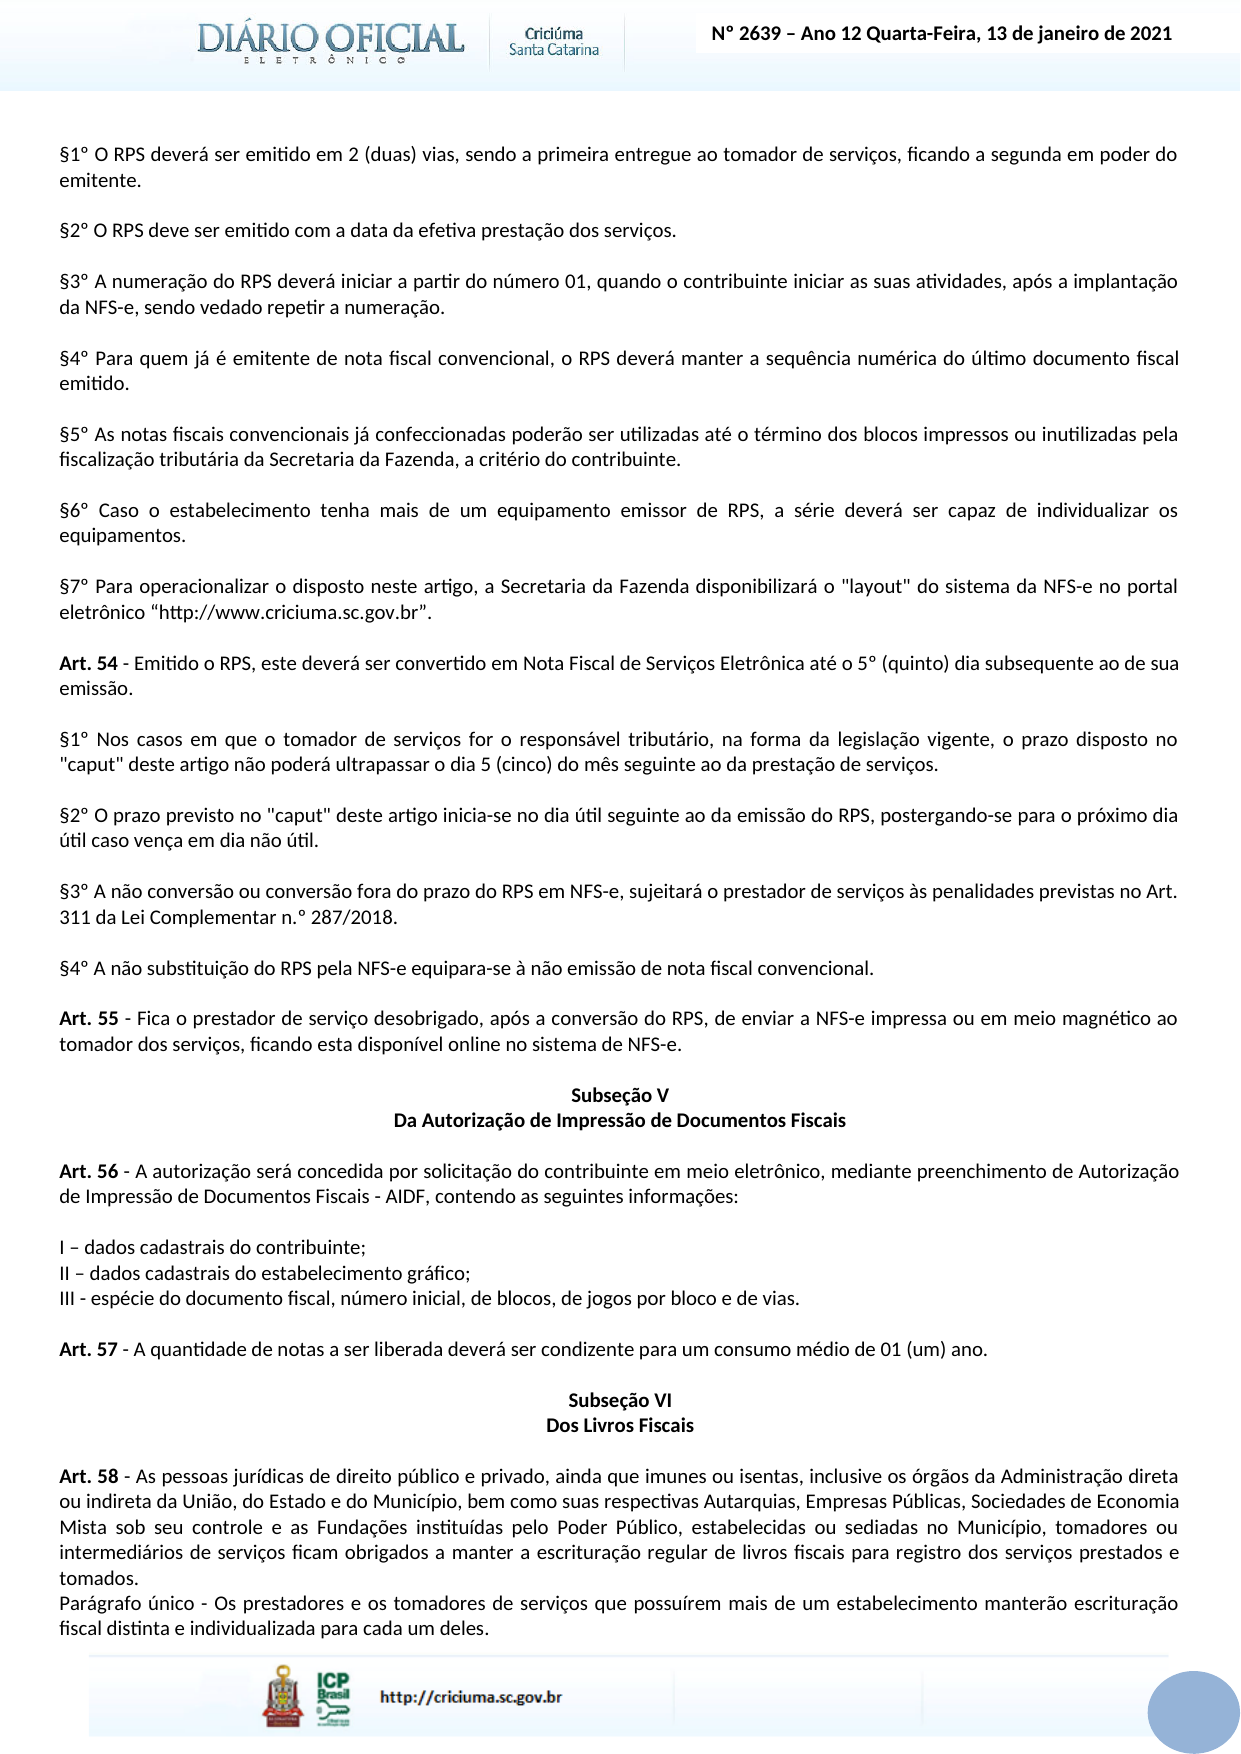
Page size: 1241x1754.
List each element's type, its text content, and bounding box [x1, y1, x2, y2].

text §1º Nos casos em que o tomador de serviços for o responsável tributário, na forma da legislação vigente, o prazo disposto no "caput" deste artigo não poderá ultrapassar o dia 5 (cinco) do mês seguinte ao da prestação de serviços. [59, 726, 1181, 777]
text §2º O RPS deve ser emitido com a data da efetiva prestação dos serviços. [59, 218, 1181, 243]
text §3º A numeração do RPS deverá iniciar a partir do número 01, quando o contribuinte iniciar as suas atividades, após a implantação da NFS-e, sendo vedado repetir a numeração. [59, 268, 1181, 319]
text I – dados cadastrais do contribuinte; [59, 1234, 1181, 1260]
text Subseção VI [59, 1387, 1181, 1412]
text §5º As notas fiscais convencionais já confeccionadas poderão ser utilizadas até o término dos blocos impressos ou inutilizadas pela fiscalização tributária da Secretaria da Fazenda, a critério do contribuinte. [59, 421, 1181, 472]
text Parágrafo único - Os prestadores e os tomadores de serviços que possuírem mais de um estabelecimento manterão escrituração fiscal distinta e individualizada para cada um deles. [59, 1590, 1181, 1641]
text §7º Para operacionalizar o disposto neste artigo, a Secretaria da Fazenda disponibilizará o "layout" do sistema da NFS-e no portal eletrônico “http://www.criciuma.sc.gov.br”. [59, 573, 1181, 624]
text Dos Livros Fiscais [59, 1412, 1181, 1438]
text Art. 56 - A autorização será concedida por solicitação do contribuinte em meio eletrônico, mediante preenchimento de Autorização de Impressão de Documentos Fiscais - AIDF, contendo as seguintes informações: [59, 1158, 1181, 1209]
text Art. 57 - A quantidade de notas a ser liberada deverá ser condizente para um consumo médio de 01 (um) ano. [59, 1336, 1181, 1361]
text Subseção V [59, 1082, 1181, 1107]
text Art. 54 - Emitido o RPS, este deverá ser convertido em Nota Fiscal de Serviços Eletrônica até o 5º (quinto) dia subsequente ao de sua emissão. [59, 650, 1181, 701]
text §1º O RPS deverá ser emitido em 2 (duas) vias, sendo a primeira entregue ao tomador de serviços, ficando a segunda em poder do emitente. [59, 141, 1181, 192]
text §4º Para quem já é emitente de nota fiscal convencional, o RPS deverá manter a sequência numérica do último documento fiscal emitido. [59, 345, 1181, 396]
text §2º O prazo previsto no "caput" deste artigo inicia-se no dia útil seguinte ao da emissão do RPS, postergando-se para o próximo dia útil caso vença em dia não útil. [59, 802, 1181, 853]
text II – dados cadastrais do estabelecimento gráfico; [59, 1260, 1181, 1285]
text Art. 58 - As pessoas jurídicas de direito público e privado, ainda que imunes ou isentas, inclusive os órgãos da Administração direta ou indireta da União, do Estado e do Município, bem como suas respectivas Autarquias, Empresas Públicas, Sociedades de Economia Mista sob seu controle e as Fundações instituídas pelo Poder Público, estabelecidas ou sediadas no Município, tomadores ou intermediários de serviços ficam obrigados a manter a escrituração regular de livros fiscais para registro dos serviços prestados e tomados. [59, 1463, 1181, 1590]
text §4º A não substituição do RPS pela NFS-e equipara-se à não emissão de nota fiscal convencional. [59, 955, 1181, 980]
text §6º Caso o estabelecimento tenha mais de um equipamento emissor de RPS, a série deverá ser capaz de individualizar os equipamentos. [59, 497, 1181, 548]
text III - espécie do documento fiscal, número inicial, de blocos, de jogos por bloco e de vias. [59, 1285, 1181, 1311]
text Art. 55 - Fica o prestador de serviço desobrigado, após a conversão do RPS, de enviar a NFS-e impressa ou em meio magnético ao tomador dos serviços, ficando esta disponível online no sistema de NFS-e. [59, 1006, 1181, 1056]
text Da Autorização de Impressão de Documentos Fiscais [59, 1107, 1181, 1133]
text §3º A não conversão ou conversão fora do prazo do RPS em NFS-e, sujeitará o prestador de serviços às penalidades previstas no Art. 311 da Lei Complementar n.º 287/2018. [59, 878, 1181, 929]
